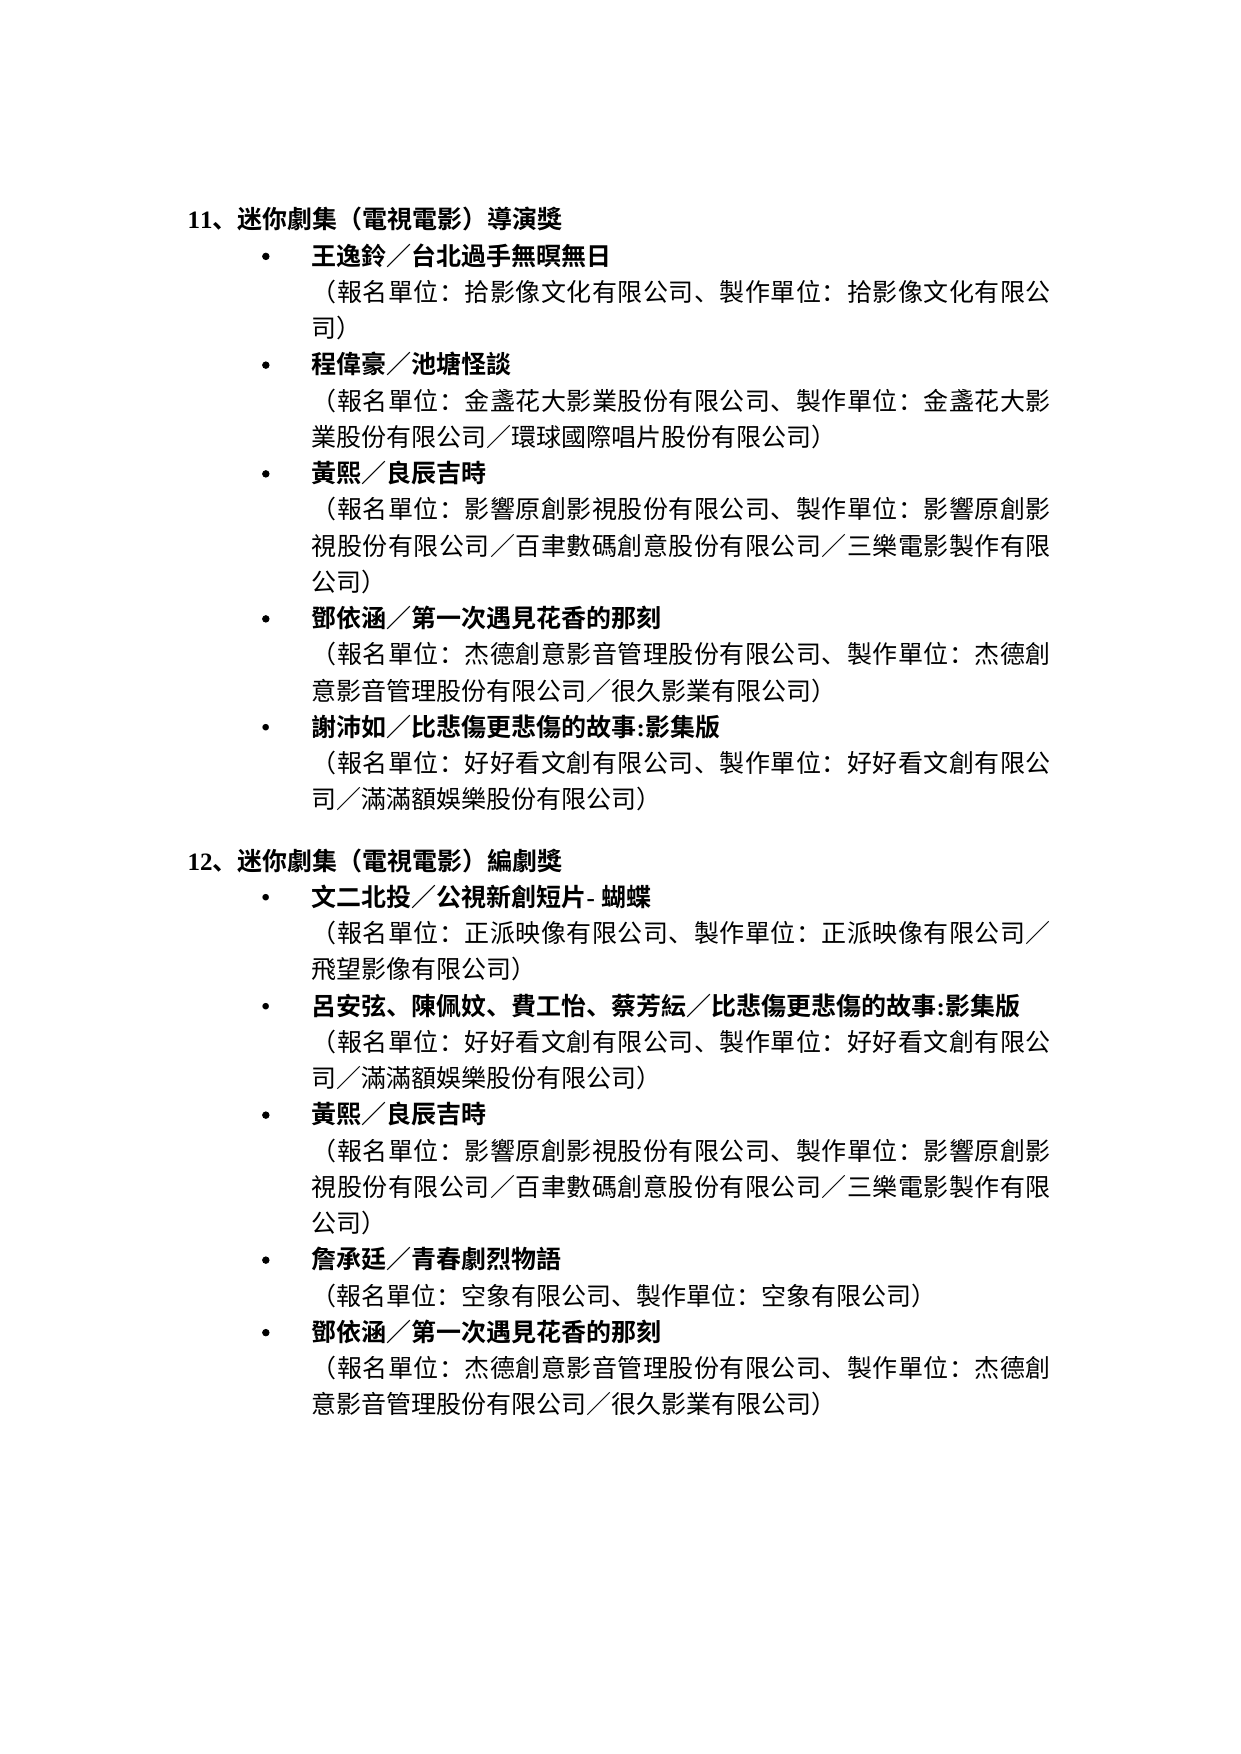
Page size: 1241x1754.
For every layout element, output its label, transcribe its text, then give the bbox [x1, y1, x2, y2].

list （報名單位：杰德創意影音管理股份有限公司、製作單位：杰德創意影音管理股份有限公司／很久影業有限公司） [311, 635, 1053, 707]
list （報名單位：好好看文創有限公司、製作單位：好好看文創有限公司／滿滿額娛樂股份有限公司） [311, 1022, 1053, 1095]
list （報名單位：杰德創意影音管理股份有限公司、製作單位：杰德創意影音管理股份有限公司／很久影業有限公司） [311, 1349, 1053, 1421]
subtitle 迷你劇集（電視電影）導演獎 [187, 200, 1053, 236]
list （報名單位：拾影像文化有限公司、製作單位：拾影像文化有限公司） [311, 272, 1053, 345]
list （報名單位：金盞花大影業股份有限公司、製作單位：金盞花大影業股份有限公司／環球國際唱片股份有限公司） [311, 381, 1053, 454]
list 呂安弦、陳佩妏、費工怡、蔡芳紜／比悲傷更悲傷的故事:影集版 [261, 986, 1053, 1022]
list 鄧依涵／第一次遇見花香的那刻 [261, 599, 1053, 635]
list （報名單位：正派映像有限公司、製作單位：正派映像有限公司／飛望影像有限公司） [311, 914, 1053, 986]
list 鄧依涵／第一次遇見花香的那刻 [261, 1312, 1053, 1349]
list （報名單位：空象有限公司、製作單位：空象有限公司） [311, 1276, 1053, 1312]
list 黃熙／良辰吉時 [261, 454, 1053, 490]
list 文二北投／公視新創短片- 蝴蝶 [261, 877, 1053, 914]
list （報名單位：影響原創影視股份有限公司、製作單位：影響原創影視股份有限公司／百聿數碼創意股份有限公司／三樂電影製作有限公司） [311, 490, 1053, 599]
list （報名單位：影響原創影視股份有限公司、製作單位：影響原創影視股份有限公司／百聿數碼創意股份有限公司／三樂電影製作有限公司） [311, 1131, 1053, 1240]
list （報名單位：好好看文創有限公司、製作單位：好好看文創有限公司／滿滿額娛樂股份有限公司） [311, 744, 1053, 816]
subtitle 迷你劇集（電視電影）編劇獎 [187, 841, 1053, 877]
list 程偉豪／池塘怪談 [261, 345, 1053, 381]
list 詹承廷／青春劇烈物語 [261, 1240, 1053, 1276]
list 王逸鈴／台北過手無暝無日 [261, 236, 1053, 272]
list 謝沛如／比悲傷更悲傷的故事:影集版 [261, 707, 1053, 744]
list 黃熙／良辰吉時 [261, 1095, 1053, 1131]
